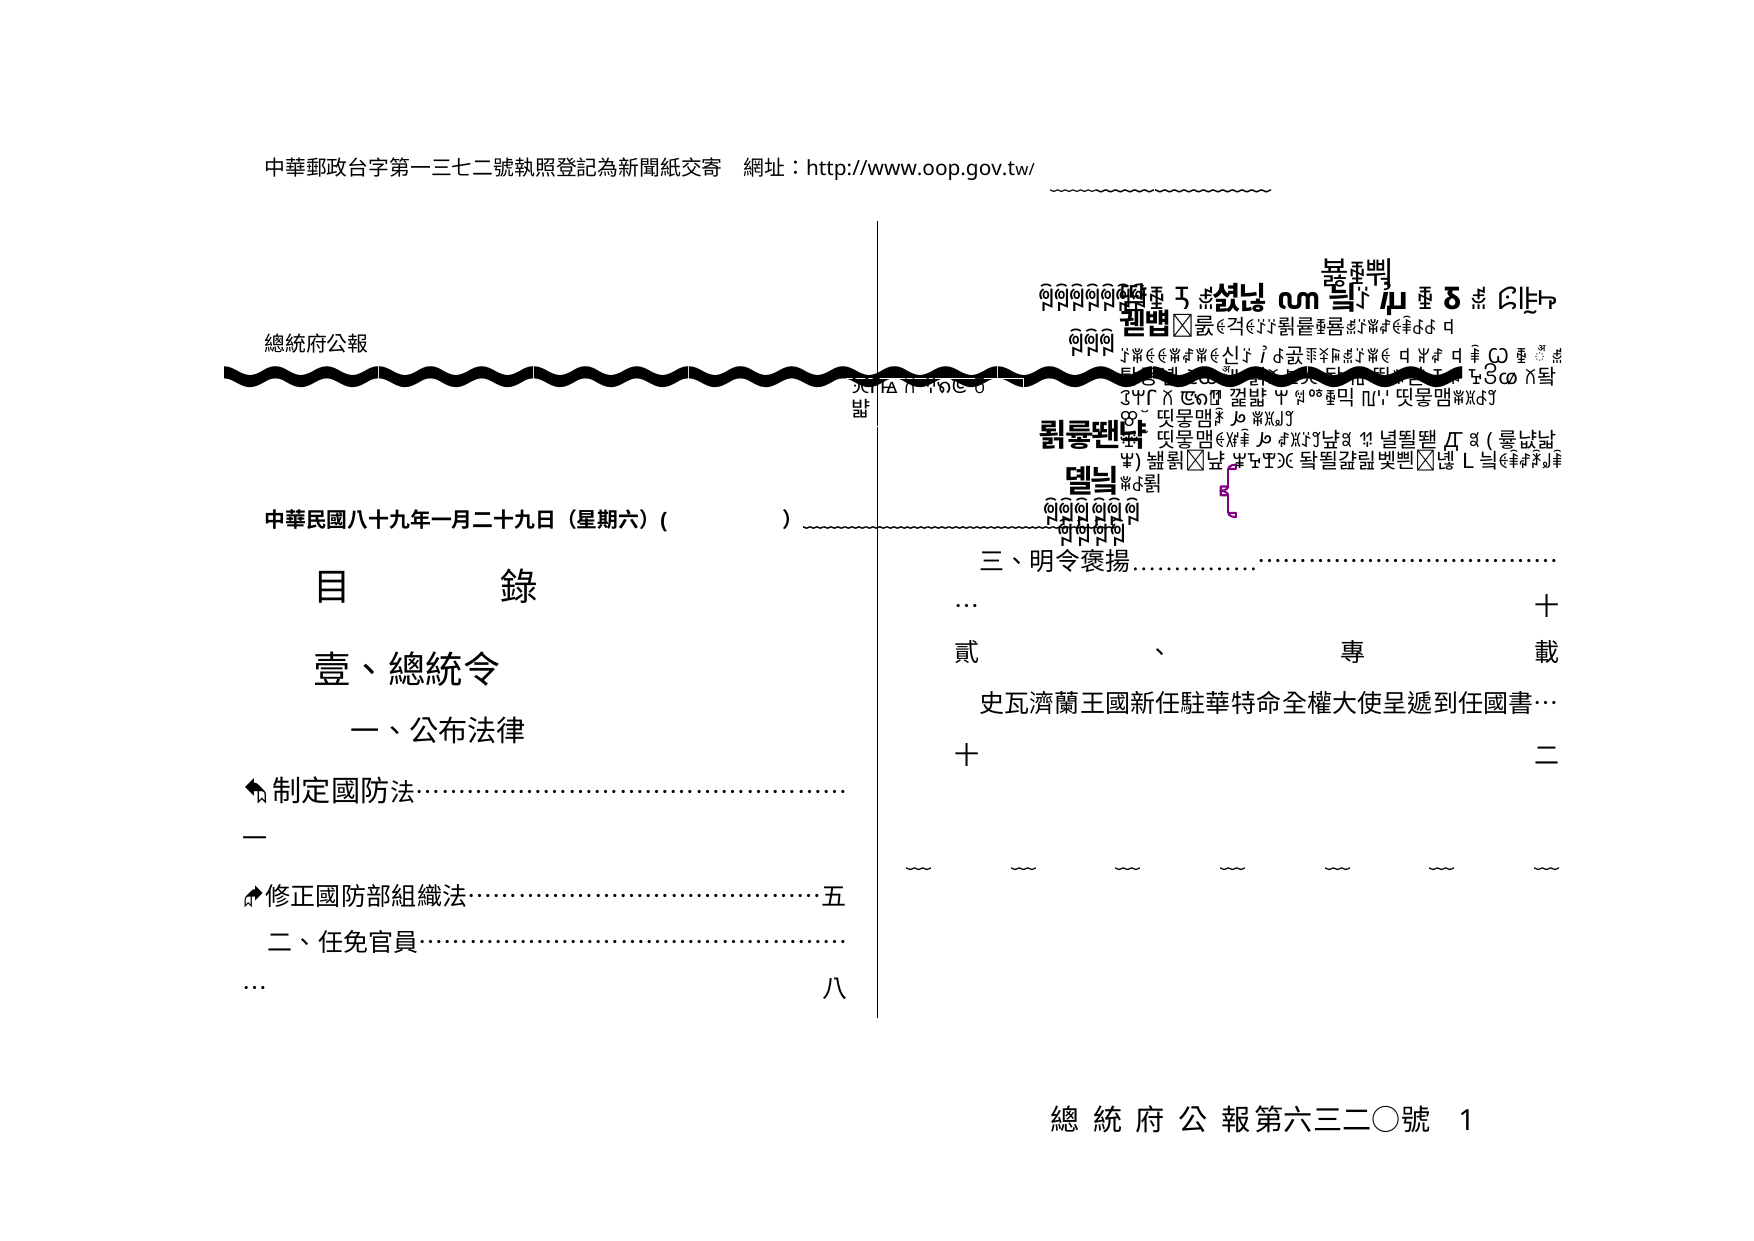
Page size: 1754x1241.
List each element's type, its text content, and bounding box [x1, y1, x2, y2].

text 目 錄 [195, 222, 847, 617]
text 貳、專載 [954, 625, 1559, 671]
text 史瓦濟蘭王國新任駐華特命全權大使呈遞到任國書…十二 [954, 671, 1559, 775]
text 三、明令褒揚………………………………………………十 [954, 222, 1559, 625]
text 二、任免官員………………………………………………八 [242, 914, 847, 1006]
text 壹、總統令 [195, 617, 847, 700]
text 修正國防部組織法……………………………………五 [242, 869, 847, 914]
text 制定國防法……………………………………………一 [242, 764, 847, 856]
text ﹏﹏﹏﹏﹏﹏﹏ [907, 827, 1559, 879]
text 一、公布法律 [195, 700, 847, 752]
